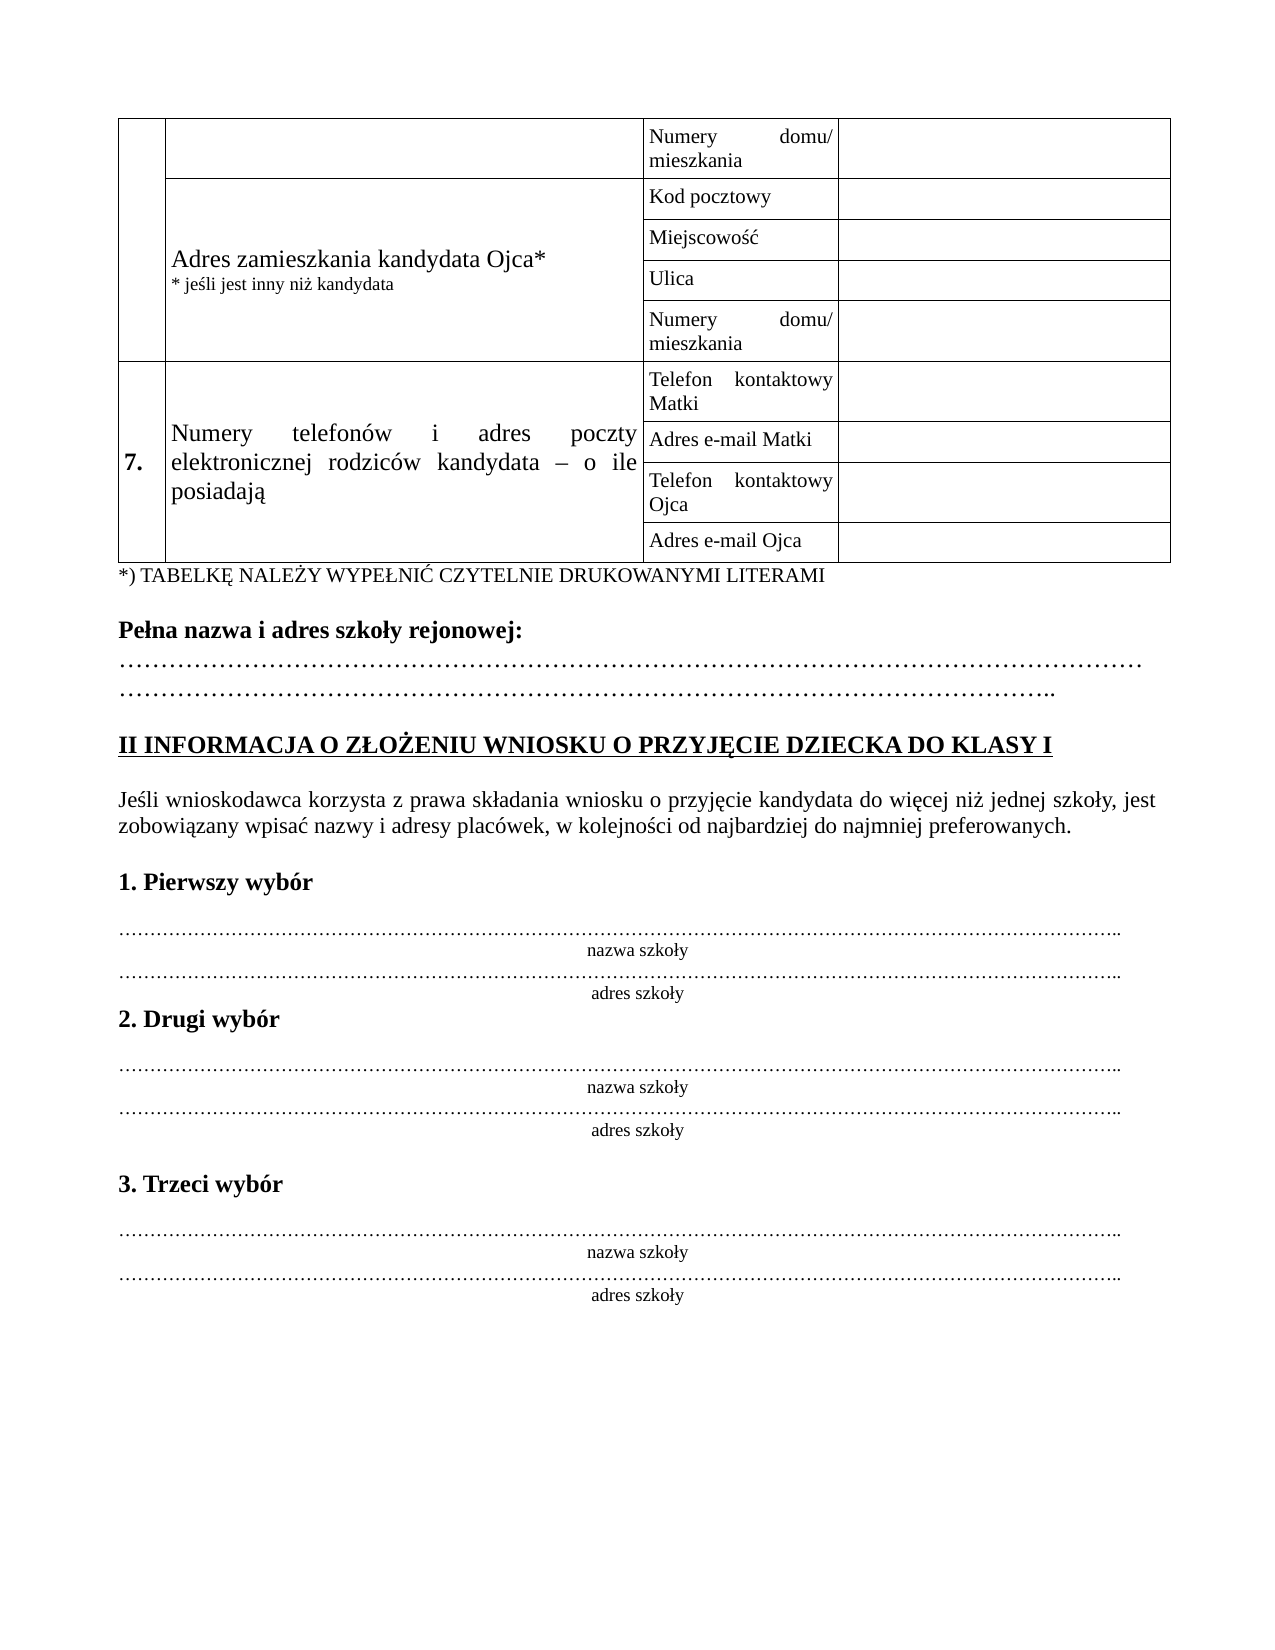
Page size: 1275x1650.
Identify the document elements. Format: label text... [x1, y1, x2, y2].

text 2. Drugi wybór [118, 1004, 1157, 1032]
table_cell Kod pocztowy [644, 179, 838, 219]
text …………………………………………………………………………………………………………………………………………….. [118, 1198, 1157, 1241]
table_cell [839, 463, 1170, 521]
table_cell [839, 301, 1170, 361]
table_cell Adres zamieszkania kandydata Ojca* * jeśli jest inny niż kandydata [166, 179, 643, 361]
text *) TABELKĘ NALEŻY WYPEŁNIĆ CZYTELNIE DRUKOWANYMI LITERAMI [118, 563, 1157, 587]
table_cell [119, 119, 165, 361]
table_cell [839, 179, 1170, 219]
text adres szkoły [118, 1284, 1157, 1306]
text ……………………………………………………………………………………………………………………………………………………………………………………………………………….. [118, 644, 1157, 702]
table_cell Telefon kontaktowy Ojca [644, 463, 838, 521]
table_cell Adres e-mail Matki [644, 422, 838, 461]
table_cell [839, 523, 1170, 562]
table_cell Ulica [644, 261, 838, 300]
text Pełna nazwa i adres szkoły rejonowej: [118, 616, 1157, 644]
text …………………………………………………………………………………………………………………………………………….. [118, 896, 1157, 939]
table_cell Telefon kontaktowy Matki [644, 362, 838, 421]
text II INFORMACJA O ZŁOŻENIU WNIOSKU O PRZYJĘCIE DZIECKA DO KLASY I [118, 731, 1157, 759]
text 1. Pierwszy wybór [118, 867, 1157, 896]
table_cell [839, 422, 1170, 461]
text nazwa szkoły [118, 1076, 1157, 1097]
text …………………………………………………………………………………………………………………………………………….. [118, 961, 1157, 982]
table_cell [839, 362, 1170, 421]
table_cell [839, 119, 1170, 178]
text …………………………………………………………………………………………………………………………………………….. [118, 1097, 1157, 1119]
table_cell [839, 261, 1170, 300]
text nazwa szkoły [118, 939, 1157, 961]
text …………………………………………………………………………………………………………………………………………….. [118, 1262, 1157, 1284]
table_cell [166, 119, 643, 178]
text Jeśli wnioskodawca korzysta z prawa składania wniosku o przyjęcie kandydata do więcej niż jednej szkoły, jest zobowiązany wpisać nazwy i adresy placówek, w kolejności od najbardziej do najmniej preferowanych. [118, 786, 1157, 838]
text adres szkoły [118, 1119, 1157, 1140]
text nazwa szkoły [118, 1241, 1157, 1262]
table_cell Miejscowość [644, 220, 838, 260]
text 3. Trzeci wybór [118, 1169, 1157, 1198]
table_cell Numery telefonów i adres poczty elektronicznej rodziców kandydata – o ile posiadają [166, 362, 643, 562]
table_cell Numery domu/ mieszkania [644, 301, 838, 361]
table_cell [839, 220, 1170, 260]
table_cell Adres e-mail Ojca [644, 523, 838, 562]
text …………………………………………………………………………………………………………………………………………….. [118, 1032, 1157, 1076]
text adres szkoły [118, 982, 1157, 1004]
table_cell Numery domu/ mieszkania [644, 119, 838, 178]
table_cell 7. [119, 362, 165, 562]
